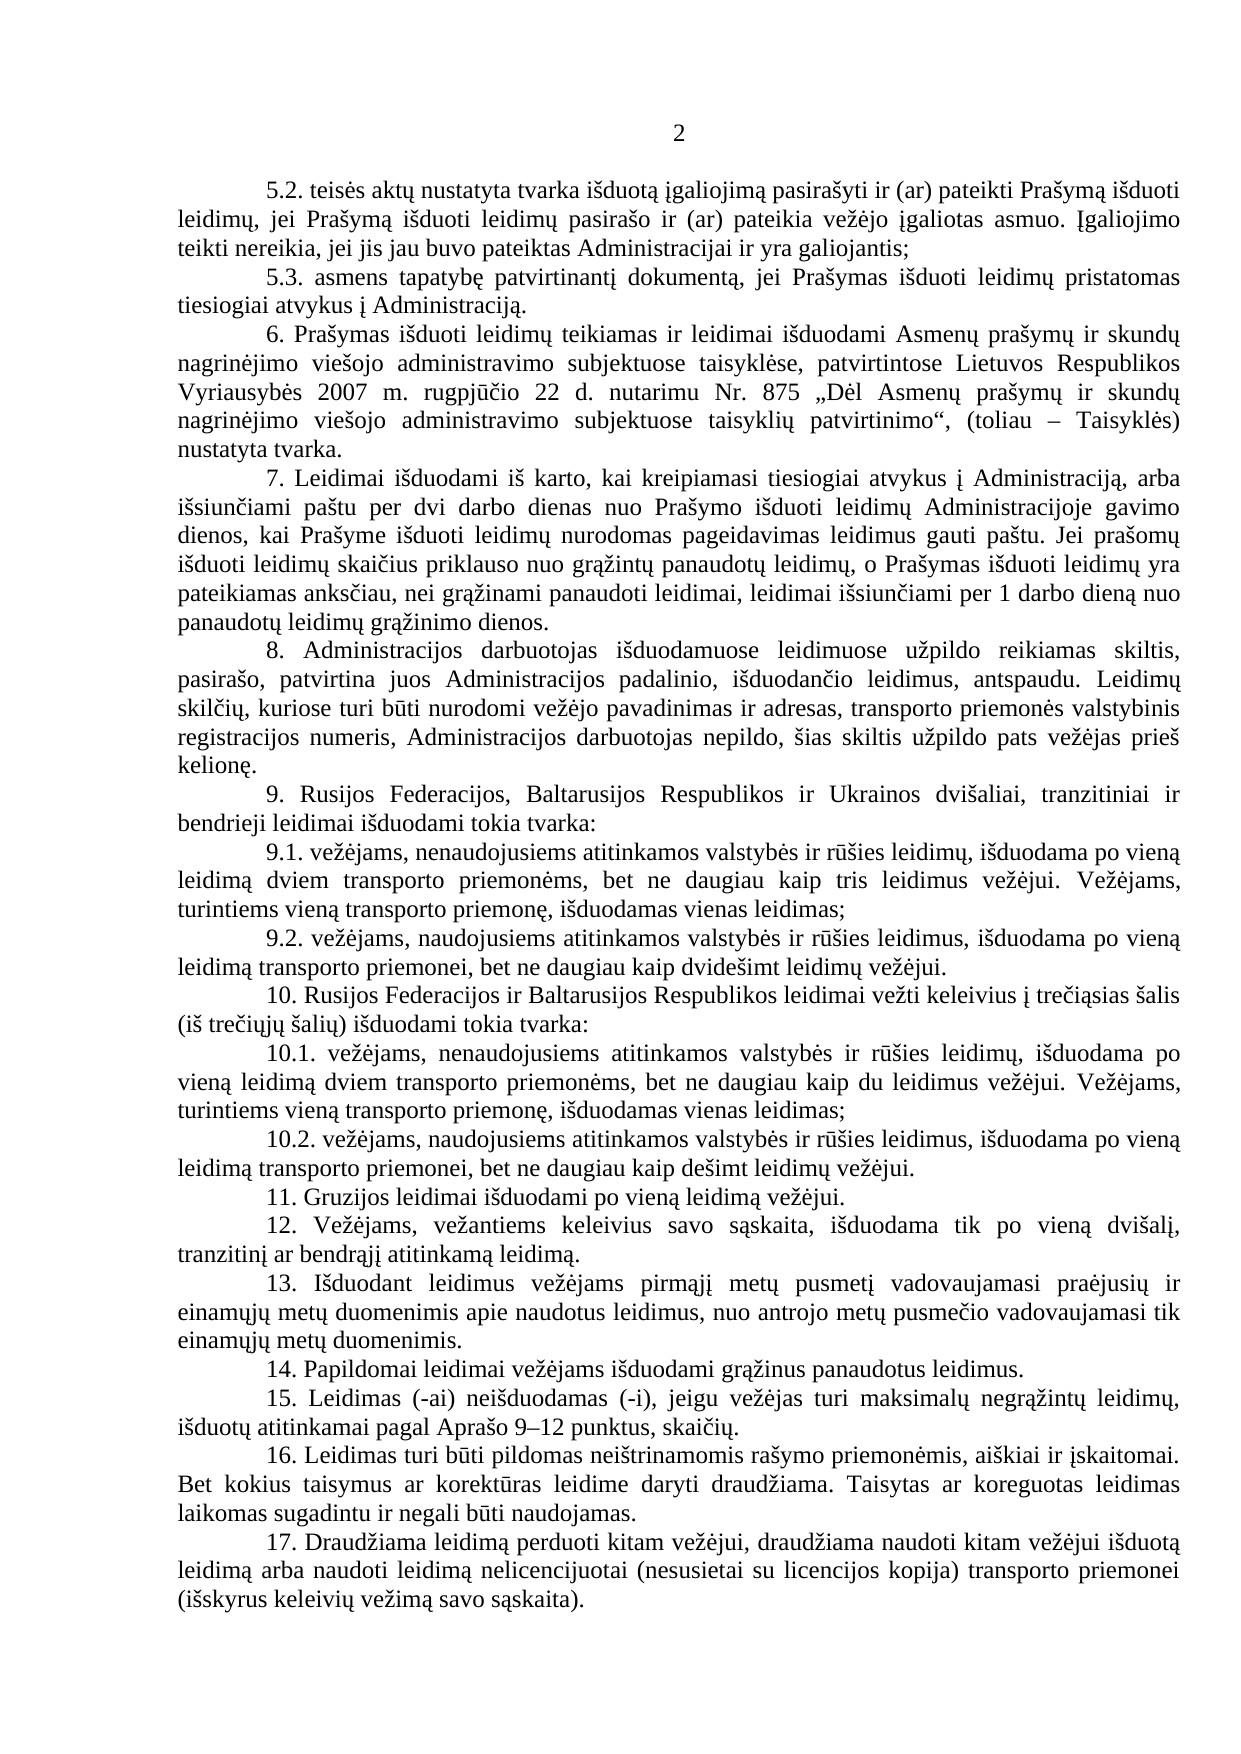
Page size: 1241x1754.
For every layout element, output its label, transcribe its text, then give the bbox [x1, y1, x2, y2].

text 17. Draudžiama leidimą perduoti kitam vežėjui, draudžiama naudoti kitam vežėjui išduotą leidimą arba naudoti leidimą nelicencijuotai (nesusietai su licencijos kopija) transporto priemonei (išskyrus keleivių vežimą savo sąskaita). [177, 1527, 1181, 1613]
text 12. Vežėjams, vežantiems keleivius savo sąskaita, išduodama tik po vieną dvišalį, tranzitinį ar bendrąjį atitinkamą leidimą. [177, 1211, 1181, 1268]
text 13. Išduodant leidimus vežėjams pirmąjį metų pusmetį vadovaujamasi praėjusių ir einamųjų metų duomenimis apie naudotus leidimus, nuo antrojo metų pusmečio vadovaujamasi tik einamųjų metų duomenimis. [177, 1268, 1181, 1354]
text 6. Prašymas išduoti leidimų teikiamas ir leidimai išduodami Asmenų prašymų ir skundų nagrinėjimo viešojo administravimo subjektuose taisyklėse, patvirtintose Lietuvos Respublikos Vyriausybės 2007 m. rugpjūčio 22 d. nutarimu Nr. 875 „Dėl Asmenų prašymų ir skundų nagrinėjimo viešojo administravimo subjektuose taisyklių patvirtinimo“, (toliau – Taisyklės) nustatyta tvarka. [177, 319, 1181, 463]
text 7. Leidimai išduodami iš karto, kai kreipiamasi tiesiogiai atvykus į Administraciją, arba išsiunčiami paštu per dvi darbo dienas nuo Prašymo išduoti leidimų Administracijoje gavimo dienos, kai Prašyme išduoti leidimų nurodomas pageidavimas leidimus gauti paštu. Jei prašomų išduoti leidimų skaičius priklauso nuo grąžintų panaudotų leidimų, o Prašymas išduoti leidimų yra pateikiamas anksčiau, nei grąžinami panaudoti leidimai, leidimai išsiunčiami per 1 darbo dieną nuo panaudotų leidimų grąžinimo dienos. [177, 463, 1181, 636]
text 9.1. vežėjams, nenaudojusiems atitinkamos valstybės ir rūšies leidimų, išduodama po vieną leidimą dviem transporto priemonėms, bet ne daugiau kaip tris leidimus vežėjui. Vežėjams, turintiems vieną transporto priemonę, išduodamas vienas leidimas; [177, 837, 1181, 923]
text 14. Papildomai leidimai vežėjams išduodami grąžinus panaudotus leidimus. [177, 1354, 1181, 1383]
text 9.2. vežėjams, naudojusiems atitinkamos valstybės ir rūšies leidimus, išduodama po vieną leidimą transporto priemonei, bet ne daugiau kaip dvidešimt leidimų vežėjui. [177, 923, 1181, 981]
text 10.2. vežėjams, naudojusiems atitinkamos valstybės ir rūšies leidimus, išduodama po vieną leidimą transporto priemonei, bet ne daugiau kaip dešimt leidimų vežėjui. [177, 1124, 1181, 1182]
text 10.1. vežėjams, nenaudojusiems atitinkamos valstybės ir rūšies leidimų, išduodama po vieną leidimą dviem transporto priemonėms, bet ne daugiau kaip du leidimus vežėjui. Vežėjams, turintiems vieną transporto priemonę, išduodamas vienas leidimas; [177, 1038, 1181, 1124]
text 11. Gruzijos leidimai išduodami po vieną leidimą vežėjui. [177, 1182, 1181, 1211]
text 10. Rusijos Federacijos ir Baltarusijos Respublikos leidimai vežti keleivius į trečiąsias šalis (iš trečiųjų šalių) išduodami tokia tvarka: [177, 981, 1181, 1038]
text 9. Rusijos Federacijos, Baltarusijos Respublikos ir Ukrainos dvišaliai, tranzitiniai ir bendrieji leidimai išduodami tokia tvarka: [177, 779, 1181, 837]
text 8. Administracijos darbuotojas išduodamuose leidimuose užpildo reikiamas skiltis, pasirašo, patvirtina juos Administracijos padalinio, išduodančio leidimus, antspaudu. Leidimų skilčių, kuriose turi būti nurodomi vežėjo pavadinimas ir adresas, transporto priemonės valstybinis registracijos numeris, Administracijos darbuotojas nepildo, šias skiltis užpildo pats vežėjas prieš kelionę. [177, 636, 1181, 779]
text 15. Leidimas (-ai) neišduodamas (-i), jeigu vežėjas turi maksimalų negrąžintų leidimų, išduotų atitinkamai pagal Aprašo 9–12 punktus, skaičių. [177, 1383, 1181, 1441]
text 5.2. teisės aktų nustatyta tvarka išduotą įgaliojimą pasirašyti ir (ar) pateikti Prašymą išduoti leidimų, jei Prašymą išduoti leidimų pasirašo ir (ar) pateikia vežėjo įgaliotas asmuo. Įgaliojimo teikti nereikia, jei jis jau buvo pateiktas Administracijai ir yra galiojantis; [177, 176, 1181, 262]
text 5.3. asmens tapatybę patvirtinantį dokumentą, jei Prašymas išduoti leidimų pristatomas tiesiogiai atvykus į Administraciją. [177, 262, 1181, 319]
text 16. Leidimas turi būti pildomas neištrinamomis rašymo priemonėmis, aiškiai ir įskaitomai. Bet kokius taisymus ar korektūras leidime daryti draudžiama. Taisytas ar koreguotas leidimas laikomas sugadintu ir negali būti naudojamas. [177, 1441, 1181, 1527]
